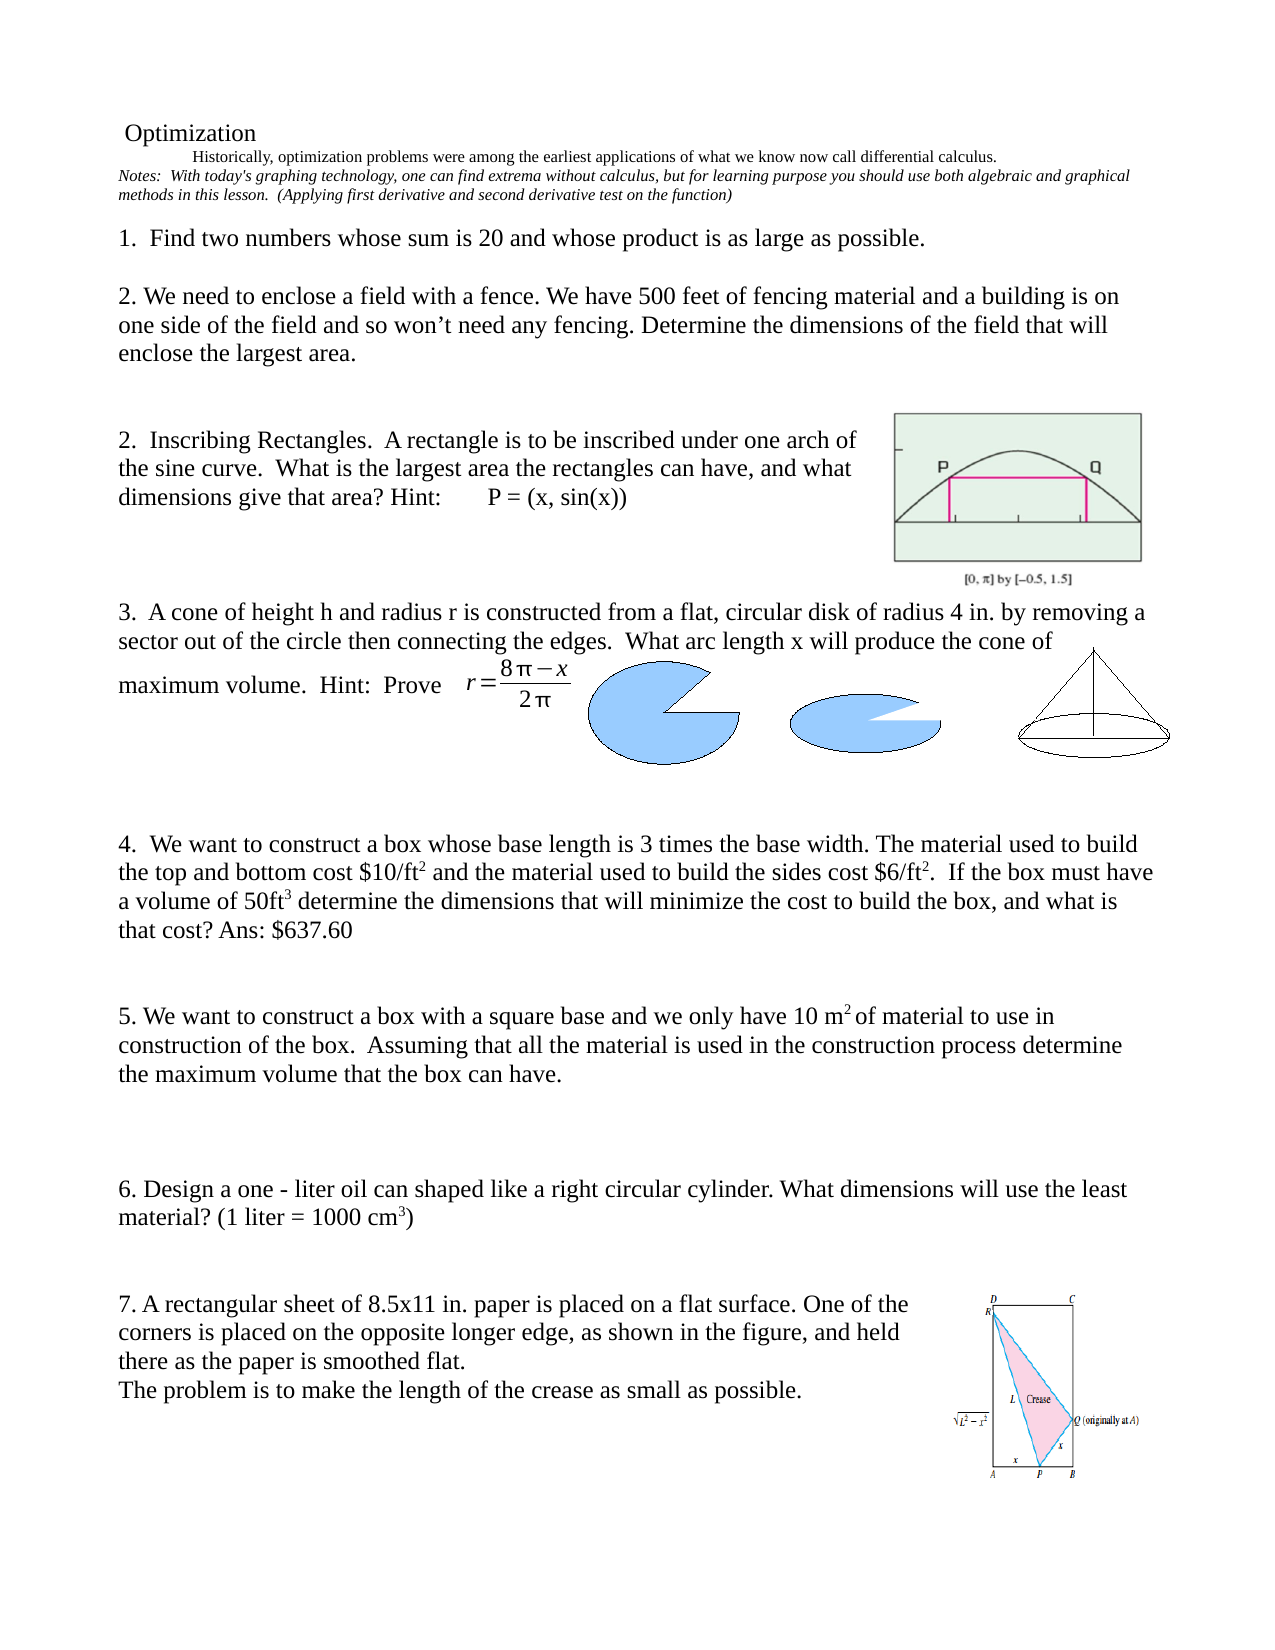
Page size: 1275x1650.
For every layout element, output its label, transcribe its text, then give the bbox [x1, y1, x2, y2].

text 1. Find two numbers whose sum is 20 and whose product is as large as possible. [118, 223, 1157, 252]
text Historically, optimization problems were among the earliest applications of what we know now call differential calculus. [118, 147, 1157, 166]
text 2. Inscribing Rectangles. A rectangle is to be inscribed under one arch of the sine curve. What is the largest area the rectangles can have, and what dimensions give that area? Hint: P = (x, sin(x)) [118, 425, 887, 511]
text 2. We need to enclose a field with a fence. We have 500 feet of fencing material and a building is on one side of the field and so won’t need any fencing. Determine the dimensions of the field that will enclose the largest area. [118, 281, 1157, 367]
text 7. A rectangular sheet of 8.5x11 in. paper is placed on a flat surface. One of the corners is placed on the opposite longer edge, as shown in the figure, and held there as the paper is smoothed flat. [118, 1289, 944, 1375]
text 6. Design a one - liter oil can shaped like a right circular cylinder. What dimensions will use the least material? (1 liter = 1000 cm3) [118, 1174, 1157, 1231]
text 4. We want to construct a box whose base length is 3 times the base width. The material used to build the top and bottom cost $10/ft2 and the material used to build the sides cost $6/ft2. If the box must have a volume of 50ft3 determine the dimensions that will minimize the cost to build the box, and what is that cost? Ans: $637.60 [118, 829, 1157, 944]
text 3. A cone of height h and radius r is constructed from a flat, circular disk of radius 4 in. by removing a sector out of the circle then connecting the edges. What arc length x will produce the cone of maximum volume. Hint: Prove [118, 597, 1157, 714]
text Notes: With today's graphing technology, one can find extrema without calculus, but for learning purpose you should use both algebraic and graphical methods in this lesson. (Applying first derivative and second derivative test on the function) [118, 166, 1157, 204]
text 5. We want to construct a box with a square base and we only have 10 m2 of material to use in construction of the box. Assuming that all the material is used in the construction process determine the maximum volume that the box can have. [118, 1001, 1157, 1087]
text Optimization [118, 118, 1157, 147]
text The problem is to make the length of the crease as small as possible. [118, 1375, 944, 1404]
